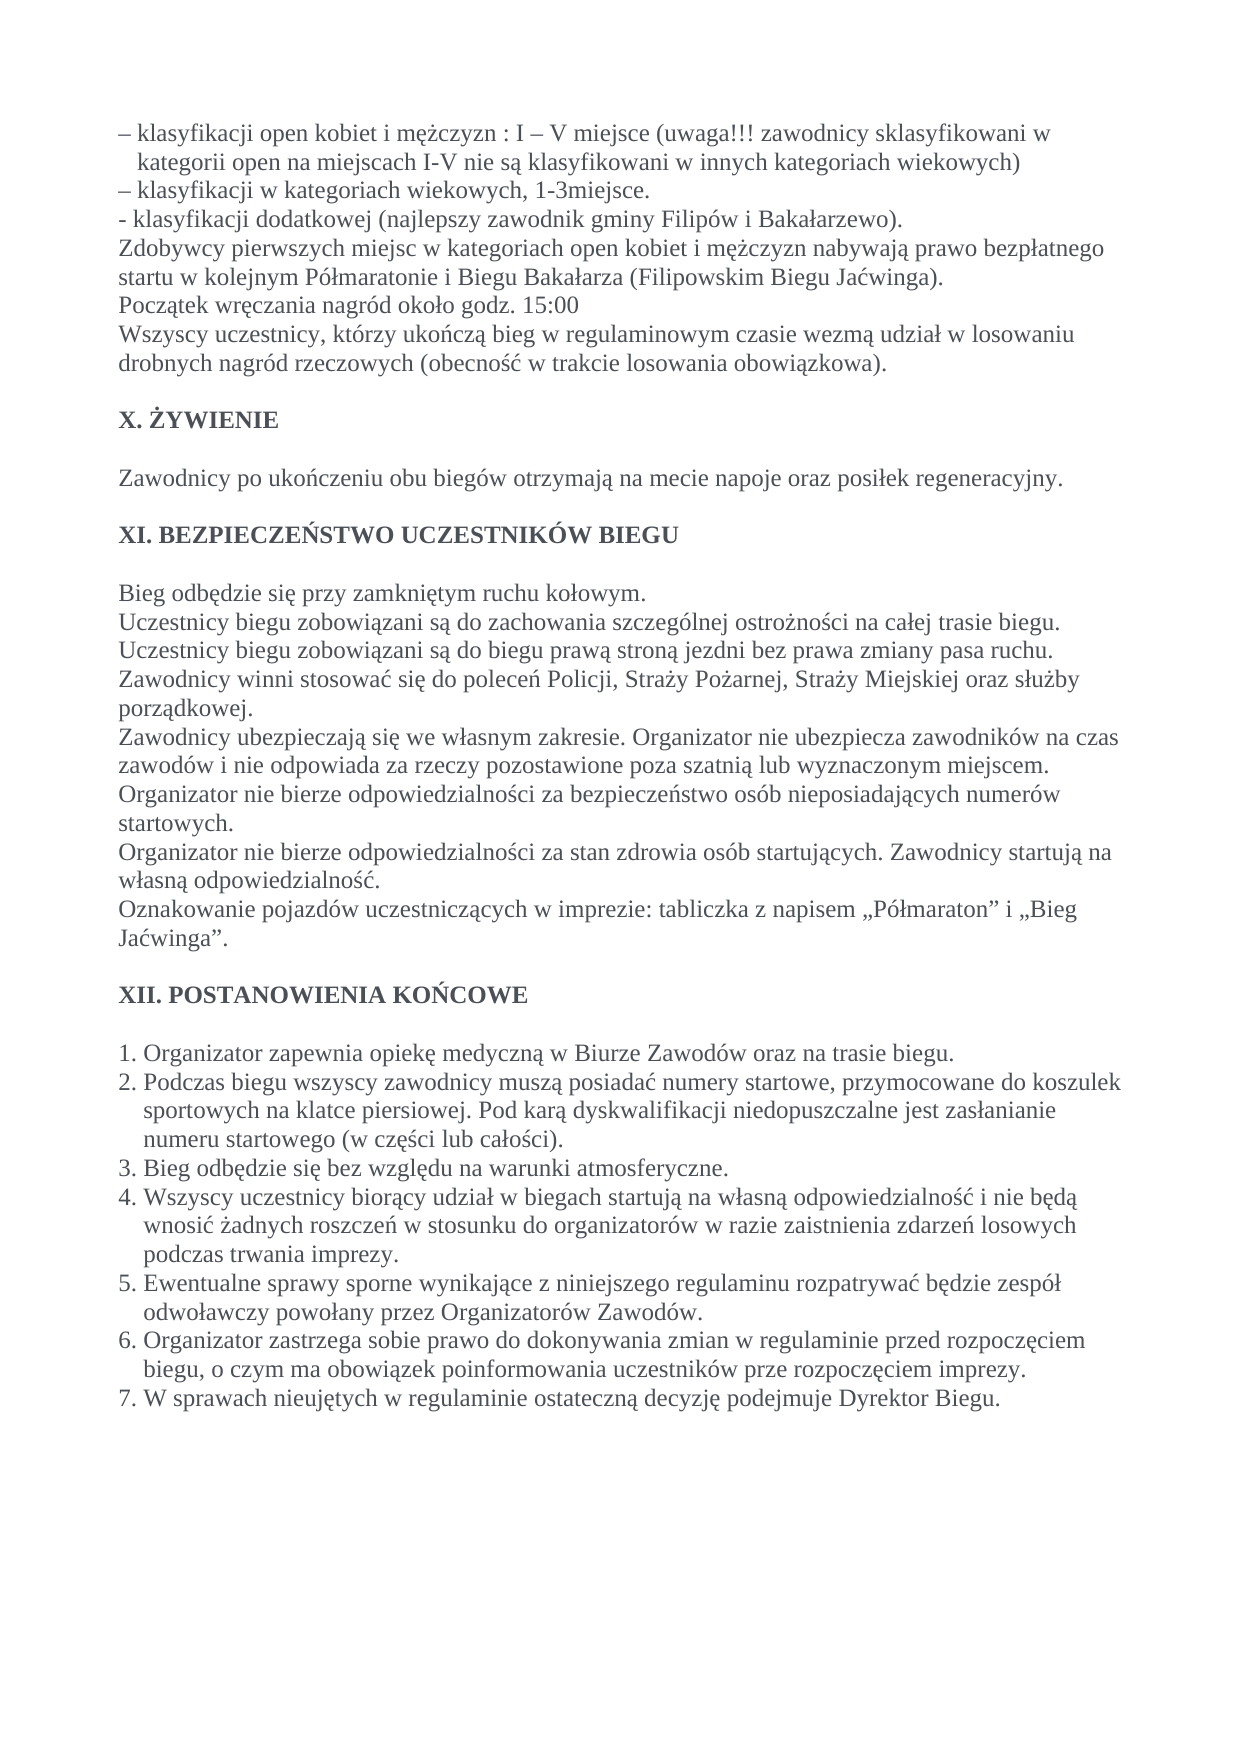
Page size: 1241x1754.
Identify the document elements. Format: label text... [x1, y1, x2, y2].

text sportowych na klatce piersiowej. Pod karą dyskwalifikacji niedopuszczalne jest zasłanianie [118, 1096, 1122, 1124]
text podczas trwania imprezy. 5. Ewentualne sprawy sporne wynikające z niniejszego regulaminu rozpatrywać będzie zespół [118, 1239, 1122, 1297]
text X. ŻYWIENIE [118, 377, 1122, 434]
text kategorii open na miejscach I-V nie są klasyfikowani w innych kategoriach wiekowych) – klasyfikacji w kategoriach wiekowych, 1-3miejsce. - klasyfikacji dodatkowej (najlepszy zawodnik gminy Filipów i Bakałarzewo). Zdobywcy pierwszych miejsc w kategoriach open kobiet i mężczyzn nabywają prawo bezpłatnego startu w kolejnym Półmaratonie i Biegu Bakałarza (Filipowskim Biegu Jaćwinga). Początek wręczania nagród około godz. 15:00 Wszyscy uczestnicy, którzy ukończą bieg w regulaminowym czasie wezmą udział w losowaniu drobnych nagród rzeczowych (obecność w trakcie losowania obowiązkowa). [118, 147, 1122, 377]
text numeru startowego (w części lub całości). 3. Bieg odbędzie się bez względu na warunki atmosferyczne. 4. Wszyscy uczestnicy biorący udział w biegach startują na własną odpowiedzialność i nie będą [118, 1124, 1122, 1211]
text biegu, o czym ma obowiązek poinformowania uczestników prze rozpoczęciem imprezy. 7. W sprawach nieujętych w regulaminie ostateczną decyzję podejmuje Dyrektor Biegu. [118, 1354, 1122, 1412]
text Zawodnicy po ukończeniu obu biegów otrzymają na mecie napoje oraz posiłek regeneracyjny. [118, 463, 1122, 492]
text wnosić żadnych roszczeń w stosunku do organizatorów w razie zaistnienia zdarzeń losowych [118, 1211, 1122, 1239]
text odwoławczy powołany przez Organizatorów Zawodów. 6. Organizator zastrzega sobie prawo do dokonywania zmian w regulaminie przed rozpoczęciem [118, 1297, 1122, 1354]
text XI. BEZPIECZEŃSTWO UCZESTNIKÓW BIEGU Bieg odbędzie się przy zamkniętym ruchu kołowym. Uczestnicy biegu zobowiązani są do zachowania szczególnej ostrożności na całej trasie biegu. Uczestnicy biegu zobowiązani są do biegu prawą stroną jezdni bez prawa zmiany pasa ruchu. Zawodnicy winni stosować się do poleceń Policji, Straży Pożarnej, Straży Miejskiej oraz służby porządkowej. Zawodnicy ubezpieczają się we własnym zakresie. Organizator nie ubezpiecza zawodników na czas zawodów i nie odpowiada za rzeczy pozostawione poza szatnią lub wyznaczonym miejscem. Organizator nie bierze odpowiedzialności za bezpieczeństwo osób nieposiadających numerów startowych. Organizator nie bierze odpowiedzialności za stan zdrowia osób startujących. Zawodnicy startują na własną odpowiedzialność. Oznakowanie pojazdów uczestniczących w imprezie: tabliczka z napisem „Półmaraton” i „Bieg Jaćwinga”. XII. POSTANOWIENIA KOŃCOWE 1. Organizator zapewnia opiekę medyczną w Biurze Zawodów oraz na trasie biegu. 2. Podczas biegu wszyscy zawodnicy muszą posiadać numery startowe, przymocowane do koszulek [118, 521, 1122, 1096]
text – klasyfikacji open kobiet i mężczyzn : I – V miejsce (uwaga!!! zawodnicy sklasyfikowani w [118, 118, 1122, 147]
